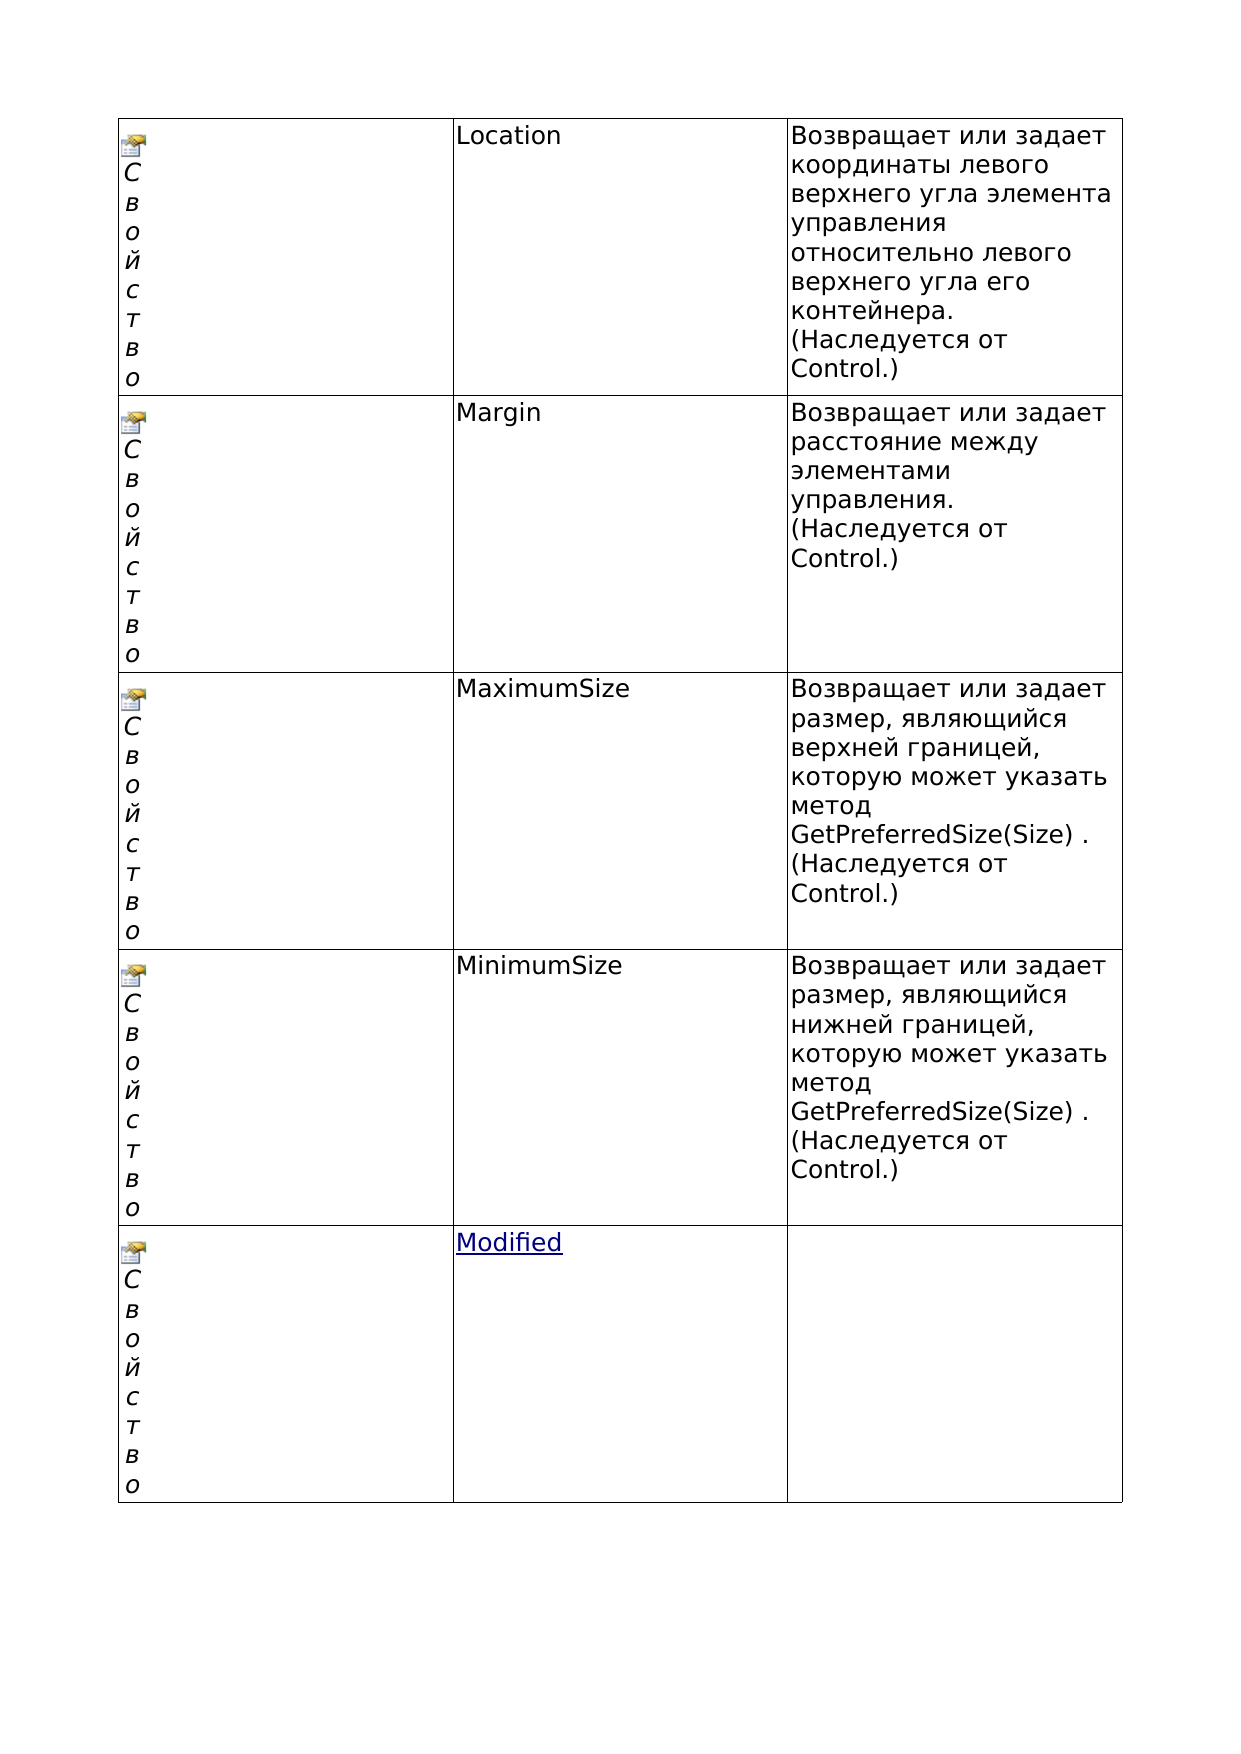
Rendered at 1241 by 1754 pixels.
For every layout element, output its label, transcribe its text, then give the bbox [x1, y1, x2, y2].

picture [121, 410, 147, 436]
picture [121, 1240, 147, 1266]
picture [121, 133, 147, 159]
table_cell Location [454, 119, 787, 395]
table_cell [119, 1226, 453, 1502]
table_cell [119, 119, 453, 395]
table_cell Возвращает или задает размер, являющийся верхней границей, которую может указать метод GetPreferredSize(Size) . (Наследуется от Control.) [788, 673, 1122, 948]
table_cell [788, 1226, 1122, 1502]
table_cell Возвращает или задает размер, являющийся нижней границей, которую может указать метод GetPreferredSize(Size) . (Наследуется от Control.) [788, 950, 1122, 1225]
table_cell MaximumSize [454, 673, 787, 948]
picture [121, 963, 147, 989]
table_cell [119, 673, 453, 948]
table_cell Margin [454, 396, 787, 672]
table_cell [119, 396, 453, 672]
table_cell [119, 950, 453, 1225]
table_cell Возвращает или задает координаты левого верхнего угла элемента управления относительно левого верхнего угла его контейнера. (Наследуется от Control.) [788, 119, 1122, 395]
table_cell Возвращает или задает расстояние между элементами управления. (Наследуется от Control.) [788, 396, 1122, 672]
table_cell Modified [454, 1226, 787, 1502]
picture [121, 687, 147, 713]
table_cell MinimumSize [454, 950, 787, 1225]
